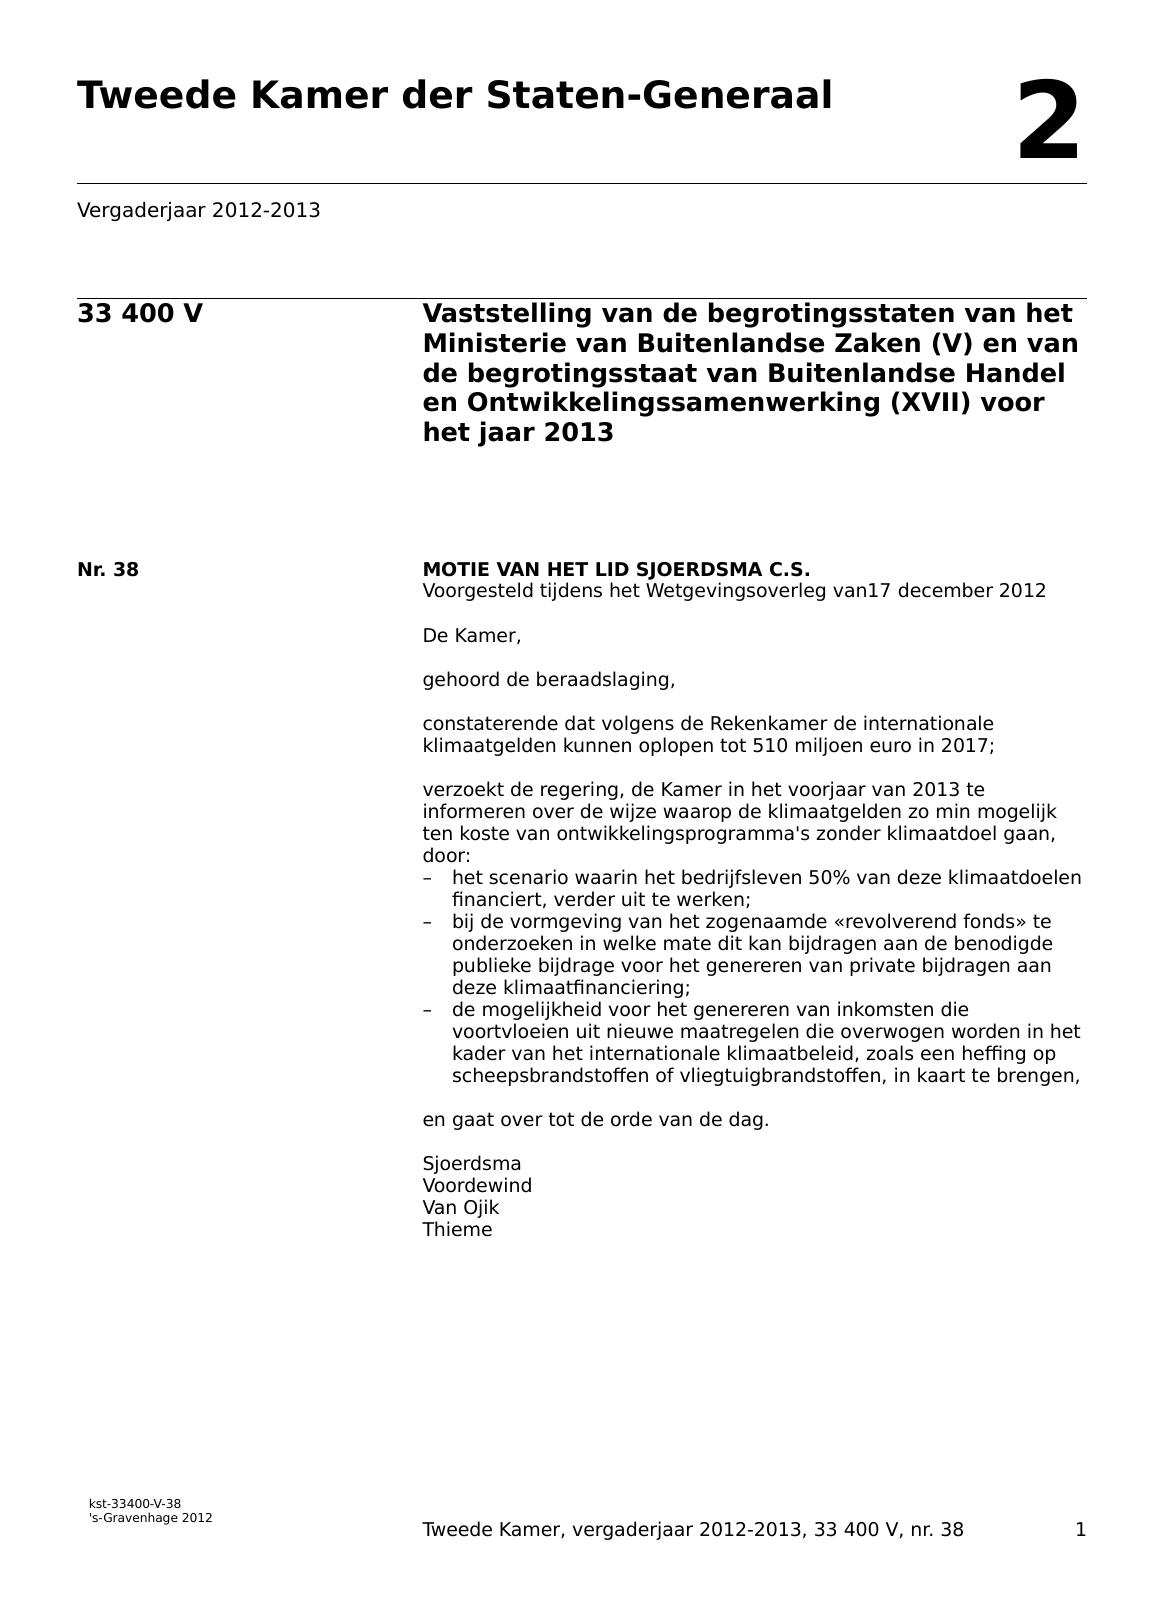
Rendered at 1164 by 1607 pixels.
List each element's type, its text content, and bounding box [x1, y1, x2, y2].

table_cell Vergaderjaar 2012-2013 [77, 184, 1087, 298]
text Voorgesteld tijdens het Wetgevingsoverleg van17 december 2012 [422, 580, 1087, 602]
text – het scenario waarin het bedrijfsleven 50% van deze klimaatdoelen financiert, verder uit te werken; [422, 867, 1087, 911]
text Van Ojik [422, 1197, 1087, 1219]
text – bij de vormgeving van het zogenaamde «revolverend fonds» te onderzoeken in welke mate dit kan bijdragen aan de benodigde publieke bijdrage voor het genereren van private bijdragen aan deze klimaatfinanciering; [422, 911, 1087, 999]
text constaterende dat volgens de Rekenkamer de internationale klimaatgelden kunnen oplopen tot 510 miljoen euro in 2017; [422, 713, 1087, 757]
text en gaat over tot de orde van de dag. [422, 1109, 1087, 1131]
text kst-33400-V-38 [88, 1497, 323, 1511]
text Thieme [422, 1219, 1087, 1241]
subtitle 33 400 V Vaststelling van de begrotingsstaten van het Ministerie van Buitenlandse Zaken (V) en van de begrotingsstaat van Buitenlandse Handel en Ontwikkelingssamenwerking (XVII) voor het jaar 2013 [77, 299, 1087, 447]
subtitle Nr. 38 MOTIE VAN HET LID SJOERDSMA C.S. [77, 558, 1087, 580]
text verzoekt de regering, de Kamer in het voorjaar van 2013 te informeren over de wijze waarop de klimaatgelden zo min mogelijk ten koste van ontwikkelingsprogramma's zonder klimaatdoel gaan, door: [422, 779, 1087, 867]
text gehoord de beraadslaging, [422, 669, 1087, 691]
text De Kamer, [422, 624, 1087, 647]
text 's-Gravenhage 2012 [88, 1511, 323, 1525]
text – de mogelijkheid voor het genereren van inkomsten die voortvloeien uit nieuwe maatregelen die overwogen worden in het kader van het internationale klimaatbeleid, zoals een heffing op scheepsbrandstoffen of vliegtuigbrandstoffen, in kaart te brengen, [422, 999, 1087, 1087]
table_header 2 [886, 59, 1087, 183]
text Sjoerdsma [422, 1153, 1087, 1175]
table_header Tweede Kamer der Staten-Generaal [77, 59, 886, 183]
text Voordewind [422, 1175, 1087, 1197]
